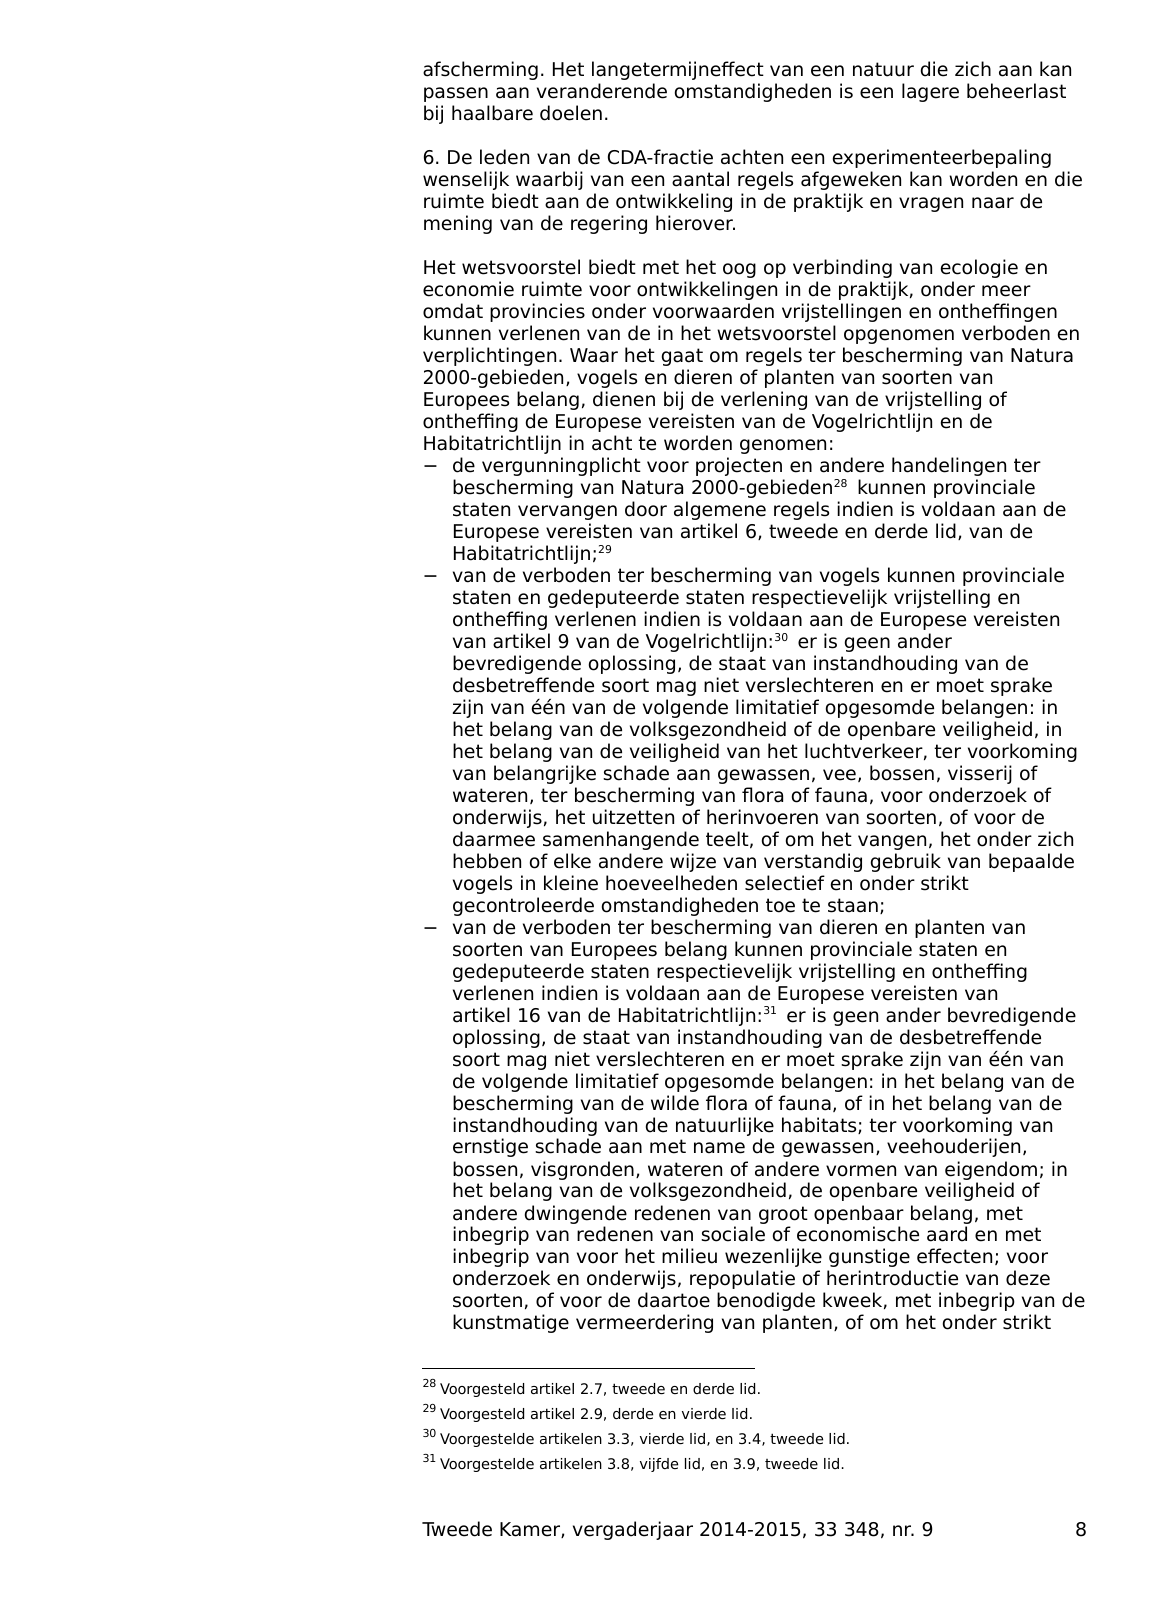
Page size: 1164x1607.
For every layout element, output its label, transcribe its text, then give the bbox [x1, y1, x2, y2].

text − de vergunningplicht voor projecten en andere handelingen ter bescherming van Natura 2000-gebieden kunnen provinciale staten vervangen door algemene regels indien is voldaan aan de Europese vereisten van artikel 6, tweede en derde lid, van de Habitatrichtlijn; [422, 455, 1087, 565]
text Voorgestelde artikelen 3.3, vierde lid, en 3.4, tweede lid. [422, 1427, 1087, 1449]
text − van de verboden ter bescherming van dieren en planten van soorten van Europees belang kunnen provinciale staten en gedeputeerde staten respectievelijk vrijstelling en ontheffing verlenen indien is voldaan aan de Europese vereisten van artikel 16 van de Habitatrichtlijn: er is geen ander bevredigende oplossing, de staat van instandhouding van de desbetreffende soort mag niet verslechteren en er moet sprake zijn van één van de volgende limitatief opgesomde belangen: in het belang van de bescherming van de wilde flora of fauna, of in het belang van de instandhouding van de natuurlijke habitats; ter voorkoming van ernstige schade aan met name de gewassen, veehouderijen, bossen, visgronden, wateren of andere vormen van eigendom; in het belang van de volksgezondheid, de openbare veiligheid of andere dwingende redenen van groot openbaar belang, met inbegrip van redenen van sociale of economische aard en met inbegrip van voor het milieu wezenlijke gunstige effecten; voor onderzoek en onderwijs, repopulatie of herintroductie van deze soorten, of voor de daartoe benodigde kweek, met inbegrip van de kunstmatige vermeerdering van planten, of om het onder strikt [422, 917, 1087, 1334]
text Voorgestelde artikelen 3.8, vijfde lid, en 3.9, tweede lid. [422, 1452, 1087, 1474]
text Het wetsvoorstel biedt met het oog op verbinding van ecologie en economie ruimte voor ontwikkelingen in de praktijk, onder meer omdat provincies onder voorwaarden vrijstellingen en ontheffingen kunnen verlenen van de in het wetsvoorstel opgenomen verboden en verplichtingen. Waar het gaat om regels ter bescherming van Natura 2000-gebieden, vogels en dieren of planten van soorten van Europees belang, dienen bij de verlening van de vrijstelling of ontheffing de Europese vereisten van de Vogelrichtlijn en de Habitatrichtlijn in acht te worden genomen: [422, 257, 1087, 455]
text Voorgesteld artikel 2.9, derde en vierde lid. [422, 1402, 1087, 1424]
text 6. De leden van de CDA-fractie achten een experimenteerbepaling wenselijk waarbij van een aantal regels afgeweken kan worden en die ruimte biedt aan de ontwikkeling in de praktijk en vragen naar de mening van de regering hierover. [422, 147, 1087, 235]
text Voorgesteld artikel 2.7, tweede en derde lid. [422, 1377, 1087, 1399]
text afscherming. Het langetermijneffect van een natuur die zich aan kan passen aan veranderende omstandigheden is een lagere beheerlast bij haalbare doelen. [422, 59, 1087, 125]
text − van de verboden ter bescherming van vogels kunnen provinciale staten en gedeputeerde staten respectievelijk vrijstelling en ontheffing verlenen indien is voldaan aan de Europese vereisten van artikel 9 van de Vogelrichtlijn: er is geen ander bevredigende oplossing, de staat van instandhouding van de desbetreffende soort mag niet verslechteren en er moet sprake zijn van één van de volgende limitatief opgesomde belangen: in het belang van de volksgezondheid of de openbare veiligheid, in het belang van de veiligheid van het luchtverkeer, ter voorkoming van belangrijke schade aan gewassen, vee, bossen, visserij of wateren, ter bescherming van flora of fauna, voor onderzoek of onderwijs, het uitzetten of herinvoeren van soorten, of voor de daarmee samenhangende teelt, of om het vangen, het onder zich hebben of elke andere wijze van verstandig gebruik van bepaalde vogels in kleine hoeveelheden selectief en onder strikt gecontroleerde omstandigheden toe te staan; [422, 565, 1087, 917]
